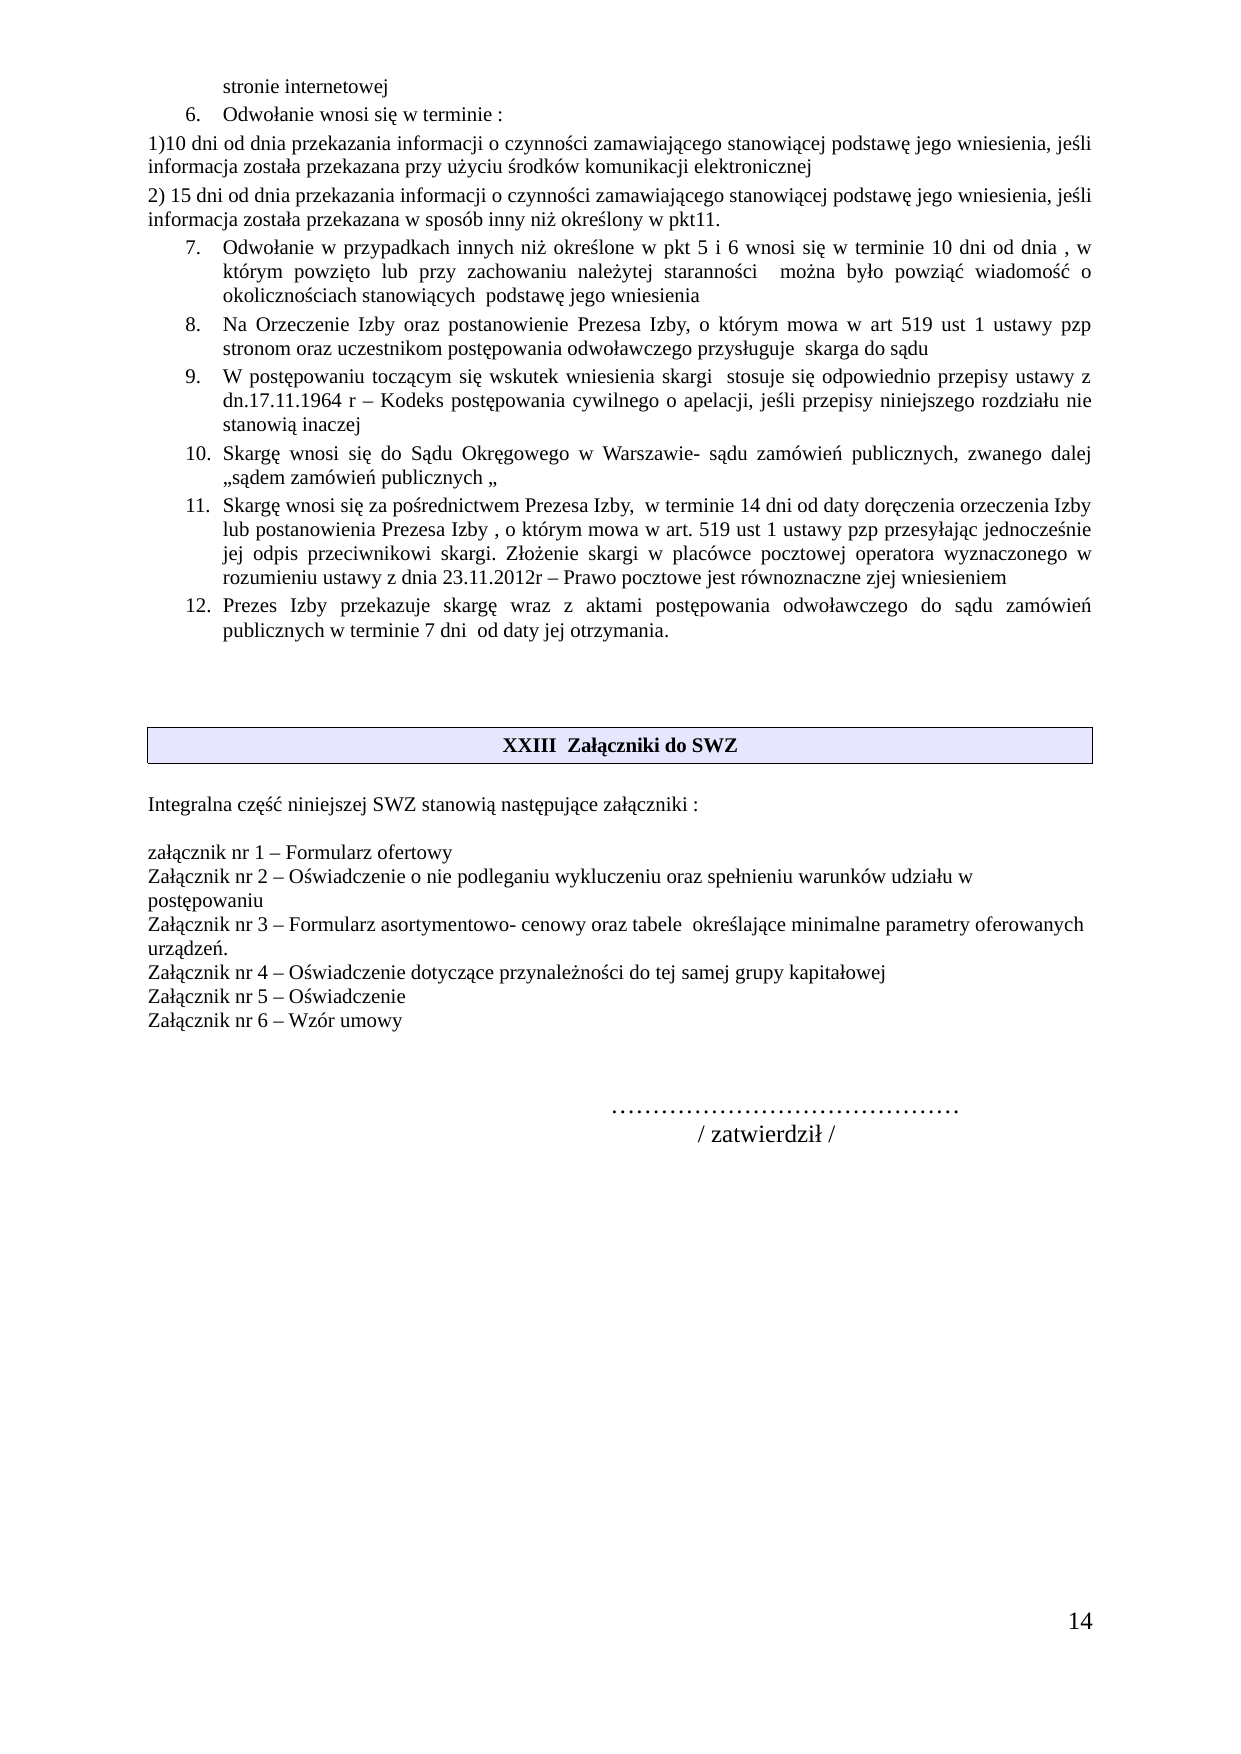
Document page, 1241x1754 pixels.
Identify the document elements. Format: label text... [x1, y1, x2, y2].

list Na Orzeczenie Izby oraz postanowienie Prezesa Izby, o którym mowa w art 519 ust 1 ustawy pzp stronom oraz uczestnikom postępowania odwoławczego przysługuje skarga do sądu [185, 312, 1093, 360]
text Załącznik nr 4 – Oświadczenie dotyczące przynależności do tej samej grupy kapitałowej [148, 960, 1093, 984]
text 2) 15 dni od dnia przekazania informacji o czynności zamawiającego stanowiącej podstawę jego wniesienia, jeśli informacja została przekazana w sposób inny niż określony w pkt11. [148, 183, 1093, 231]
list Odwołanie wnosi się w terminie : [185, 102, 1093, 126]
list stronie internetowej [185, 74, 1093, 98]
text 1)10 dni od dnia przekazania informacji o czynności zamawiającego stanowiącej podstawę jego wniesienia, jeśli informacja została przekazana przy użyciu środków komunikacji elektronicznej [148, 130, 1093, 178]
text / zatwierdził / [148, 1119, 1093, 1147]
table_header XXIII Załączniki do SWZ [148, 728, 1092, 763]
text Integralna część niniejszej SWZ stanowią następujące załączniki : [148, 792, 1093, 816]
text Załącznik nr 5 – Oświadczenie [148, 984, 1093, 1008]
list Skargę wnosi się do Sądu Okręgowego w Warszawie- sądu zamówień publicznych, zwanego dalej „sądem zamówień publicznych „ [185, 441, 1093, 489]
text załącznik nr 1 – Formularz ofertowy [148, 840, 1093, 864]
text Załącznik nr 6 – Wzór umowy [148, 1008, 1093, 1032]
text …………………………………… [148, 1090, 1093, 1119]
text Załącznik nr 3 – Formularz asortymentowo- cenowy oraz tabele określające minimalne parametry oferowanych urządzeń. [148, 912, 1093, 960]
list Odwołanie w przypadkach innych niż określone w pkt 5 i 6 wnosi się w terminie 10 dni od dnia , w którym powzięto lub przy zachowaniu należytej staranności można było powziąć wiadomość o okolicznościach stanowiących podstawę jego wniesienia [185, 235, 1093, 307]
list Skargę wnosi się za pośrednictwem Prezesa Izby, w terminie 14 dni od daty doręczenia orzeczenia Izby lub postanowienia Prezesa Izby , o którym mowa w art. 519 ust 1 ustawy pzp przesyłając jednocześnie jej odpis przeciwnikowi skargi. Złożenie skargi w placówce pocztowej operatora wyznaczonego w rozumieniu ustawy z dnia 23.11.2012r – Prawo pocztowe jest równoznaczne zjej wniesieniem [185, 493, 1093, 589]
list W postępowaniu toczącym się wskutek wniesienia skargi stosuje się odpowiednio przepisy ustawy z dn.17.11.1964 r – Kodeks postępowania cywilnego o apelacji, jeśli przepisy niniejszego rozdziału nie stanowią inaczej [185, 364, 1093, 436]
list Prezes Izby przekazuje skargę wraz z aktami postępowania odwoławczego do sądu zamówień publicznych w terminie 7 dni od daty jej otrzymania. [185, 593, 1093, 642]
text Załącznik nr 2 – Oświadczenie o nie podleganiu wykluczeniu oraz spełnieniu warunków udziału w postępowaniu [148, 864, 1093, 912]
